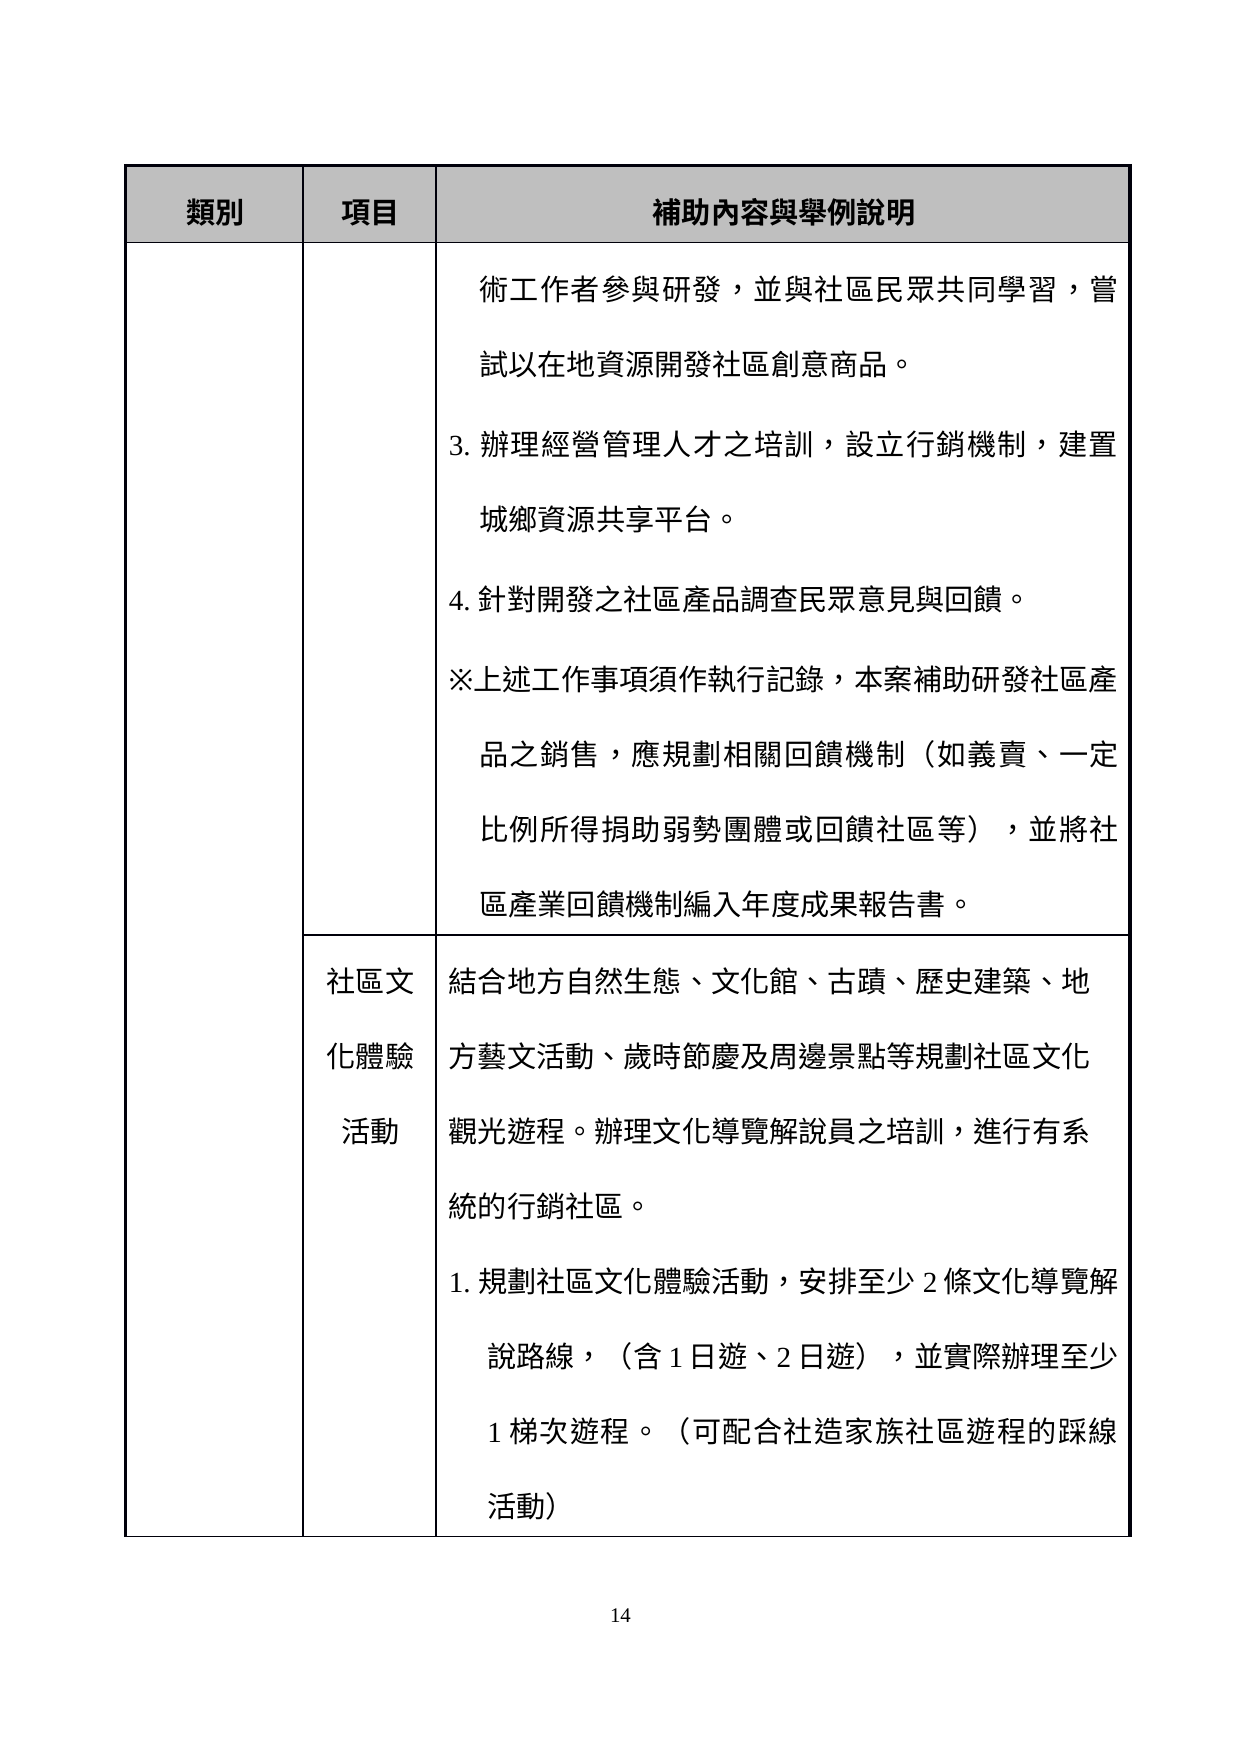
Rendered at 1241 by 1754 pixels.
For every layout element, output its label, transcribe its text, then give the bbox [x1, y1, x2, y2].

table_header 項目 [304, 167, 435, 242]
table_cell 結合地方自然生態、文化館、古蹟、歷史建築、地方藝文活動、歲時節慶及周邊景點等規劃社區文化觀光遊程。辦理文化導覽解說員之培訓，進行有系統的行銷社區。 1. 規劃社區文化體驗活動，安排至少2條文化導覽解說路線，（含1日遊、2日遊），並實際辦理至少1梯次遊程。（可配合社造家族社區遊程的踩線活動） [437, 936, 1128, 1536]
table_header 補助內容與舉例說明 [437, 167, 1128, 242]
table_header 類別 [127, 167, 302, 242]
table_cell 社區文化體驗活動 [304, 936, 435, 1536]
table_cell [304, 243, 435, 934]
table_cell [127, 243, 302, 1536]
table_cell 術工作者參與研發，並與社區民眾共同學習，嘗試以在地資源開發社區創意商品。 3. 辦理經營管理人才之培訓，設立行銷機制，建置城鄉資源共享平台。 4. 針對開發之社區產品調查民眾意見與回饋。 ※上述工作事項須作執行記錄，本案補助研發社區產品之銷售，應規劃相關回饋機制（如義賣、一定比例所得捐助弱勢團體或回饋社區等），並將社區產業回饋機制編入年度成果報告書。 [437, 243, 1128, 934]
